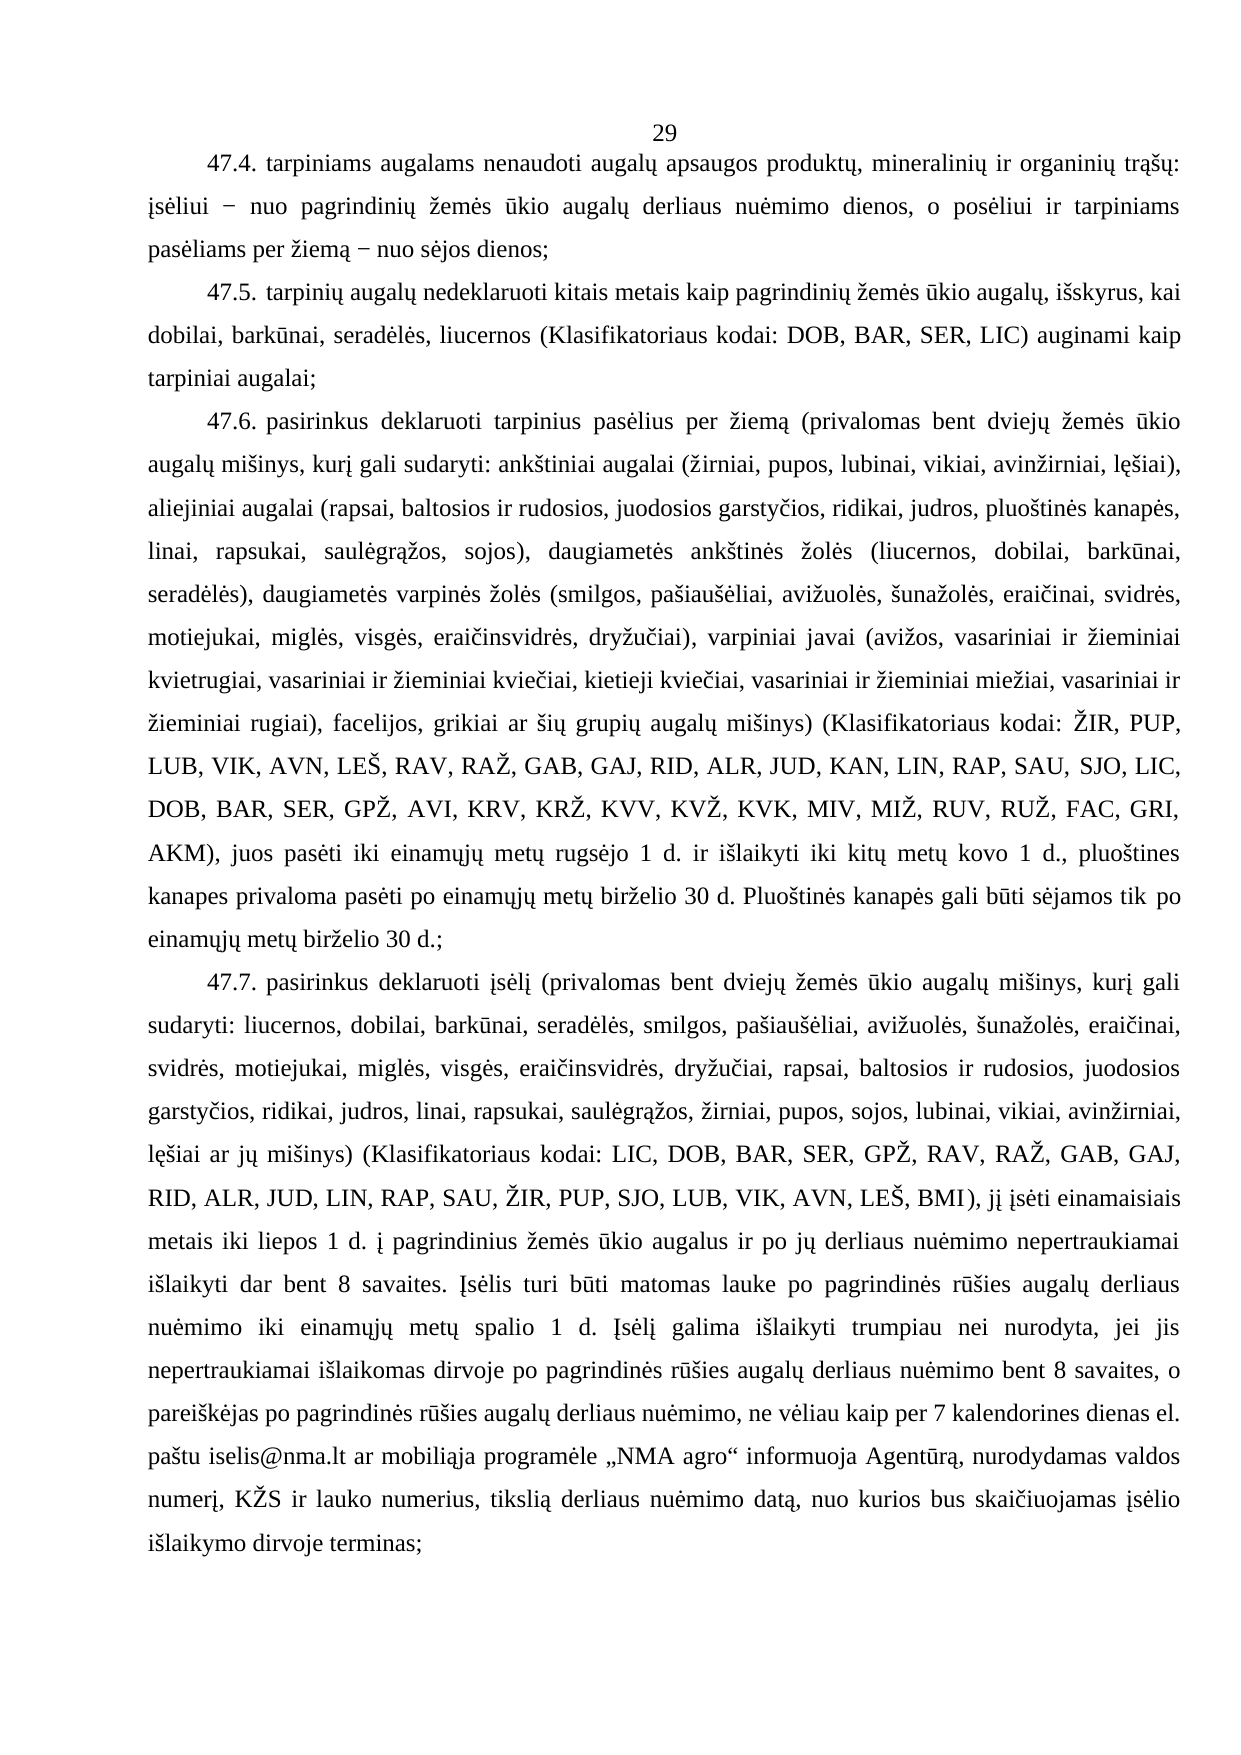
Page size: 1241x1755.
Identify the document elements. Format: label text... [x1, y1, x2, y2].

text 47.5. tarpinių augalų nedeklaruoti kitais metais kaip pagrindinių žemės ūkio augalų, išskyrus, kai dobilai, barkūnai, seradėlės, liucernos (Klasifikatoriaus kodai: DOB, BAR, SER, LIC) auginami kaip tarpiniai augalai; [148, 277, 1181, 392]
text 47.7. pasirinkus deklaruoti įsėlį (privalomas bent dviejų žemės ūkio augalų mišinys, kurį gali sudaryti: liucernos, dobilai, barkūnai, seradėlės, smilgos, pašiaušėliai, avižuolės, šunažolės, eraičinai, svidrės, motiejukai, miglės, visgės, eraičinsvidrės, dryžučiai, rapsai, baltosios ir rudosios, juodosios garstyčios, ridikai, judros, linai, rapsukai, saulėgrąžos, žirniai, pupos, sojos, lubinai, vikiai, avinžirniai, lęšiai ar jų mišinys) (Klasifikatoriaus kodai: LIC, DOB, BAR, SER, GPŽ, RAV, RAŽ, GAB, GAJ, RID, ALR, JUD, LIN, RAP, SAU, ŽIR, PUP, SJO, LUB, VIK, AVN, LEŠ, BMI), jį įsėti einamaisiais metais iki liepos 1 d. į pagrindinius žemės ūkio augalus ir po jų derliaus nuėmimo nepertraukiamai išlaikyti dar bent 8 savaites. Įsėlis turi būti matomas lauke po pagrindinės rūšies augalų derliaus nuėmimo iki einamųjų metų spalio 1 d. Įsėlį galima išlaikyti trumpiau nei nurodyta, jei jis nepertraukiamai išlaikomas dirvoje po pagrindinės rūšies augalų derliaus nuėmimo bent 8 savaites, o pareiškėjas po pagrindinės rūšies augalų derliaus nuėmimo, ne vėliau kaip per 7 kalendorines dienas el. paštu iselis@nma.lt ar mobiliąja programėle „NMA agro“ informuoja Agentūrą, nurodydamas valdos numerį, KŽS ir lauko numerius, tikslią derliaus nuėmimo datą, nuo kurios bus skaičiuojamas įsėlio išlaikymo dirvoje terminas; [148, 967, 1181, 1556]
text 47.4. tarpiniams augalams nenaudoti augalų apsaugos produktų, mineralinių ir organinių trąšų: įsėliui − nuo pagrindinių žemės ūkio augalų derliaus nuėmimo dienos, o posėliui ir tarpiniams pasėliams per žiemą − nuo sėjos dienos; [148, 148, 1181, 263]
text 47.6. pasirinkus deklaruoti tarpinius pasėlius per žiemą (privalomas bent dviejų žemės ūkio augalų mišinys, kurį gali sudaryti: ankštiniai augalai (žirniai, pupos, lubinai, vikiai, avinžirniai, lęšiai), aliejiniai augalai (rapsai, baltosios ir rudosios, juodosios garstyčios, ridikai, judros, pluoštinės kanapės, linai, rapsukai, saulėgrąžos, sojos), daugiametės ankštinės žolės (liucernos, dobilai, barkūnai, seradėlės), daugiametės varpinės žolės (smilgos, pašiaušėliai, avižuolės, šunažolės, eraičinai, svidrės, motiejukai, miglės, visgės, eraičinsvidrės, dryžučiai), varpiniai javai (avižos, vasariniai ir žieminiai kvietrugiai, vasariniai ir žieminiai kviečiai, kietieji kviečiai, vasariniai ir žieminiai miežiai, vasariniai ir žieminiai rugiai), facelijos, grikiai ar šių grupių augalų mišinys) (Klasifikatoriaus kodai: ŽIR, PUP, LUB, VIK, AVN, LEŠ, RAV, RAŽ, GAB, GAJ, RID, ALR, JUD, KAN, LIN, RAP, SAU, SJO, LIC, DOB, BAR, SER, GPŽ, AVI, KRV, KRŽ, KVV, KVŽ, KVK, MIV, MIŽ, RUV, RUŽ, FAC, GRI, AKM), juos pasėti iki einamųjų metų rugsėjo 1 d. ir išlaikyti iki kitų metų kovo 1 d., pluoštines kanapes privaloma pasėti po einamųjų metų birželio 30 d. Pluoštinės kanapės gali būti sėjamos tik po einamųjų metų birželio 30 d.; [148, 406, 1181, 953]
